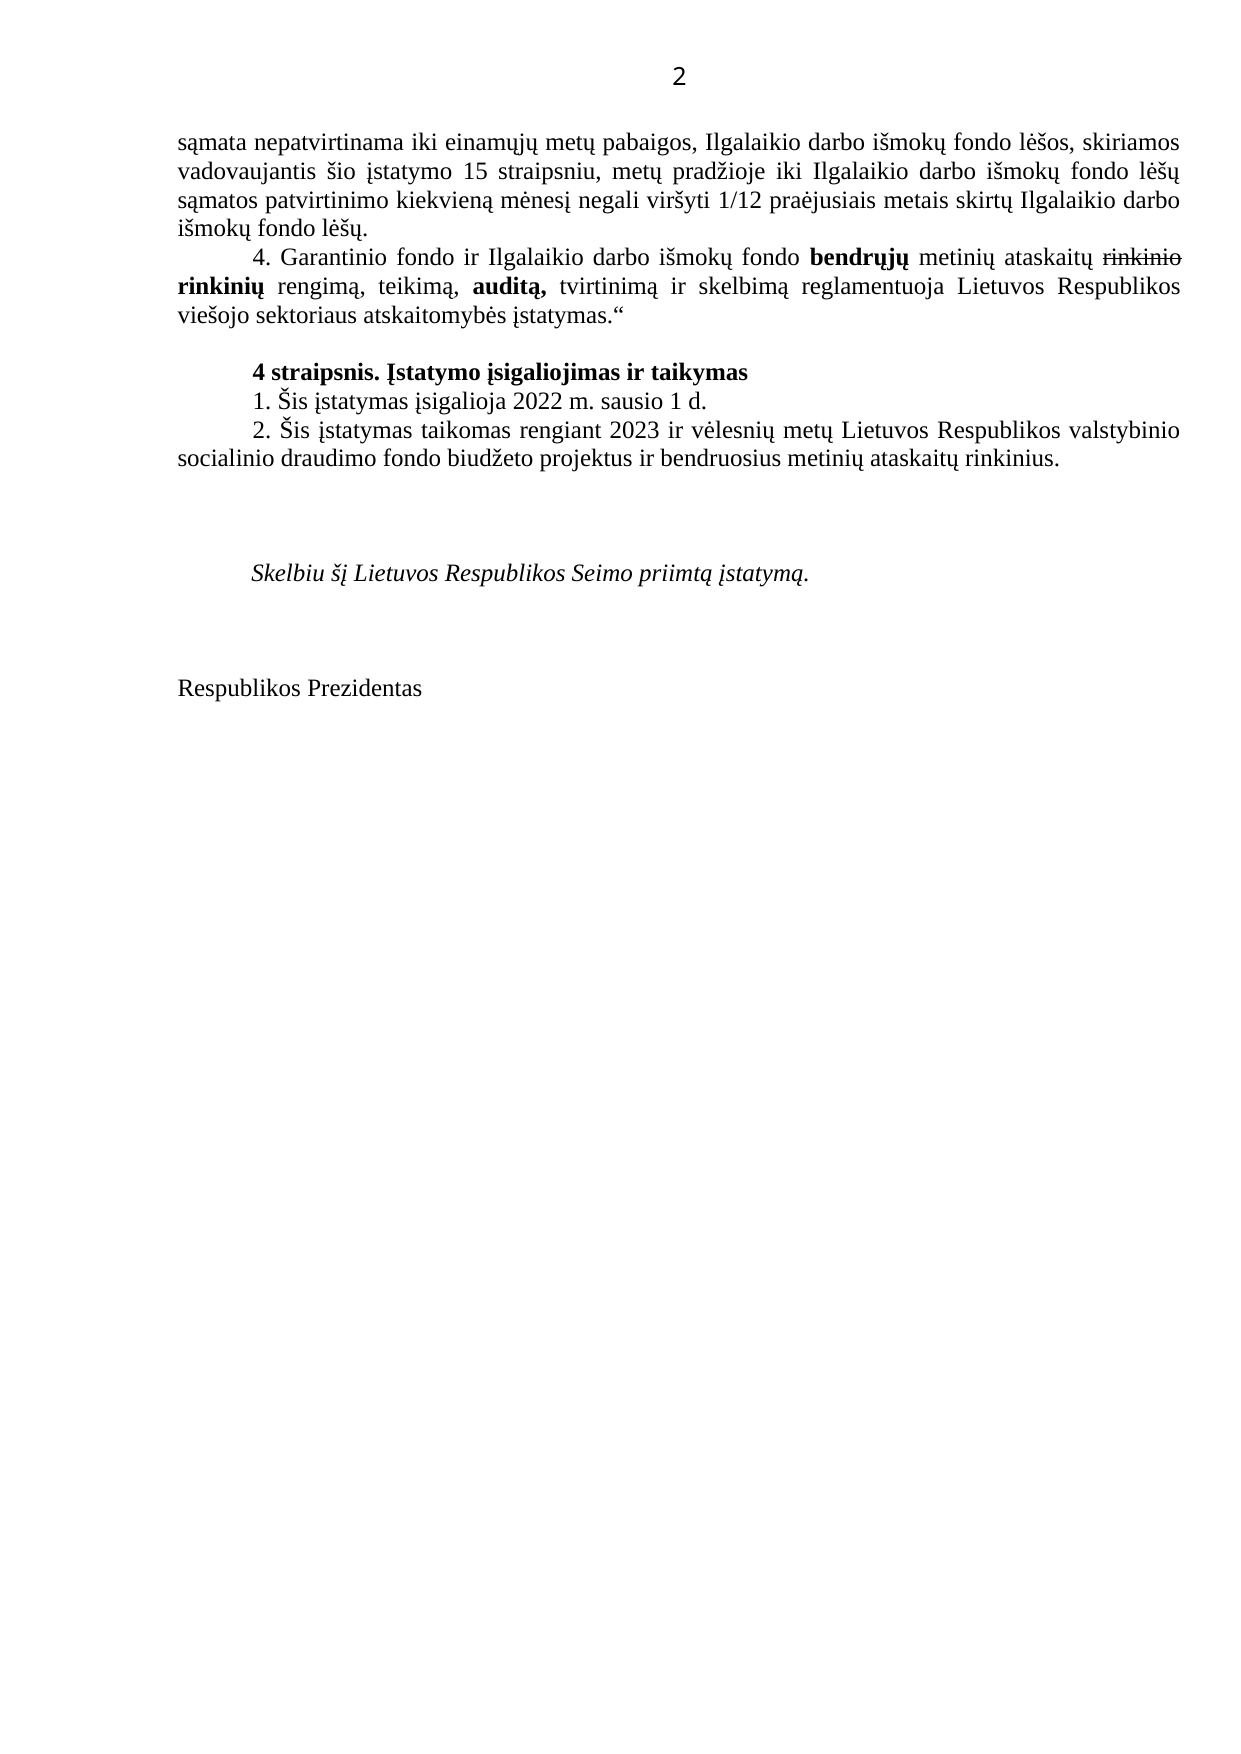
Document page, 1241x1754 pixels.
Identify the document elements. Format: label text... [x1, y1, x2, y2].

text Skelbiu šį Lietuvos Respublikos Seimo priimtą įstatymą. [177, 558, 1108, 587]
text 4. Garantinio fondo ir Ilgalaikio darbo išmokų fondo bendrųjų metinių ataskaitų rinkinio rinkinių rengimą, teikimą, auditą, tvirtinimą ir skelbimą reglamentuoja Lietuvos Respublikos viešojo sektoriaus atskaitomybės įstatymas.“ [177, 242, 1181, 328]
text sąmata nepatvirtinama iki einamųjų metų pabaigos, Ilgalaikio darbo išmokų fondo lėšos, skiriamos vadovaujantis šio įstatymo 15 straipsniu, metų pradžioje iki Ilgalaikio darbo išmokų fondo lėšų sąmatos patvirtinimo kiekvieną mėnesį negali viršyti 1/12 praėjusiais metais skirtų Ilgalaikio darbo išmokų fondo lėšų. [177, 127, 1181, 242]
text 4 straipsnis. Įstatymo įsigaliojimas ir taikymas [177, 357, 1181, 386]
text Respublikos Prezidentas [177, 673, 1108, 702]
text 2. Šis įstatymas taikomas rengiant 2023 ir vėlesnių metų Lietuvos Respublikos valstybinio socialinio draudimo fondo biudžeto projektus ir bendruosius metinių ataskaitų rinkinius. [177, 415, 1181, 472]
text 1. Šis įstatymas įsigalioja 2022 m. sausio 1 d. [177, 386, 1181, 415]
